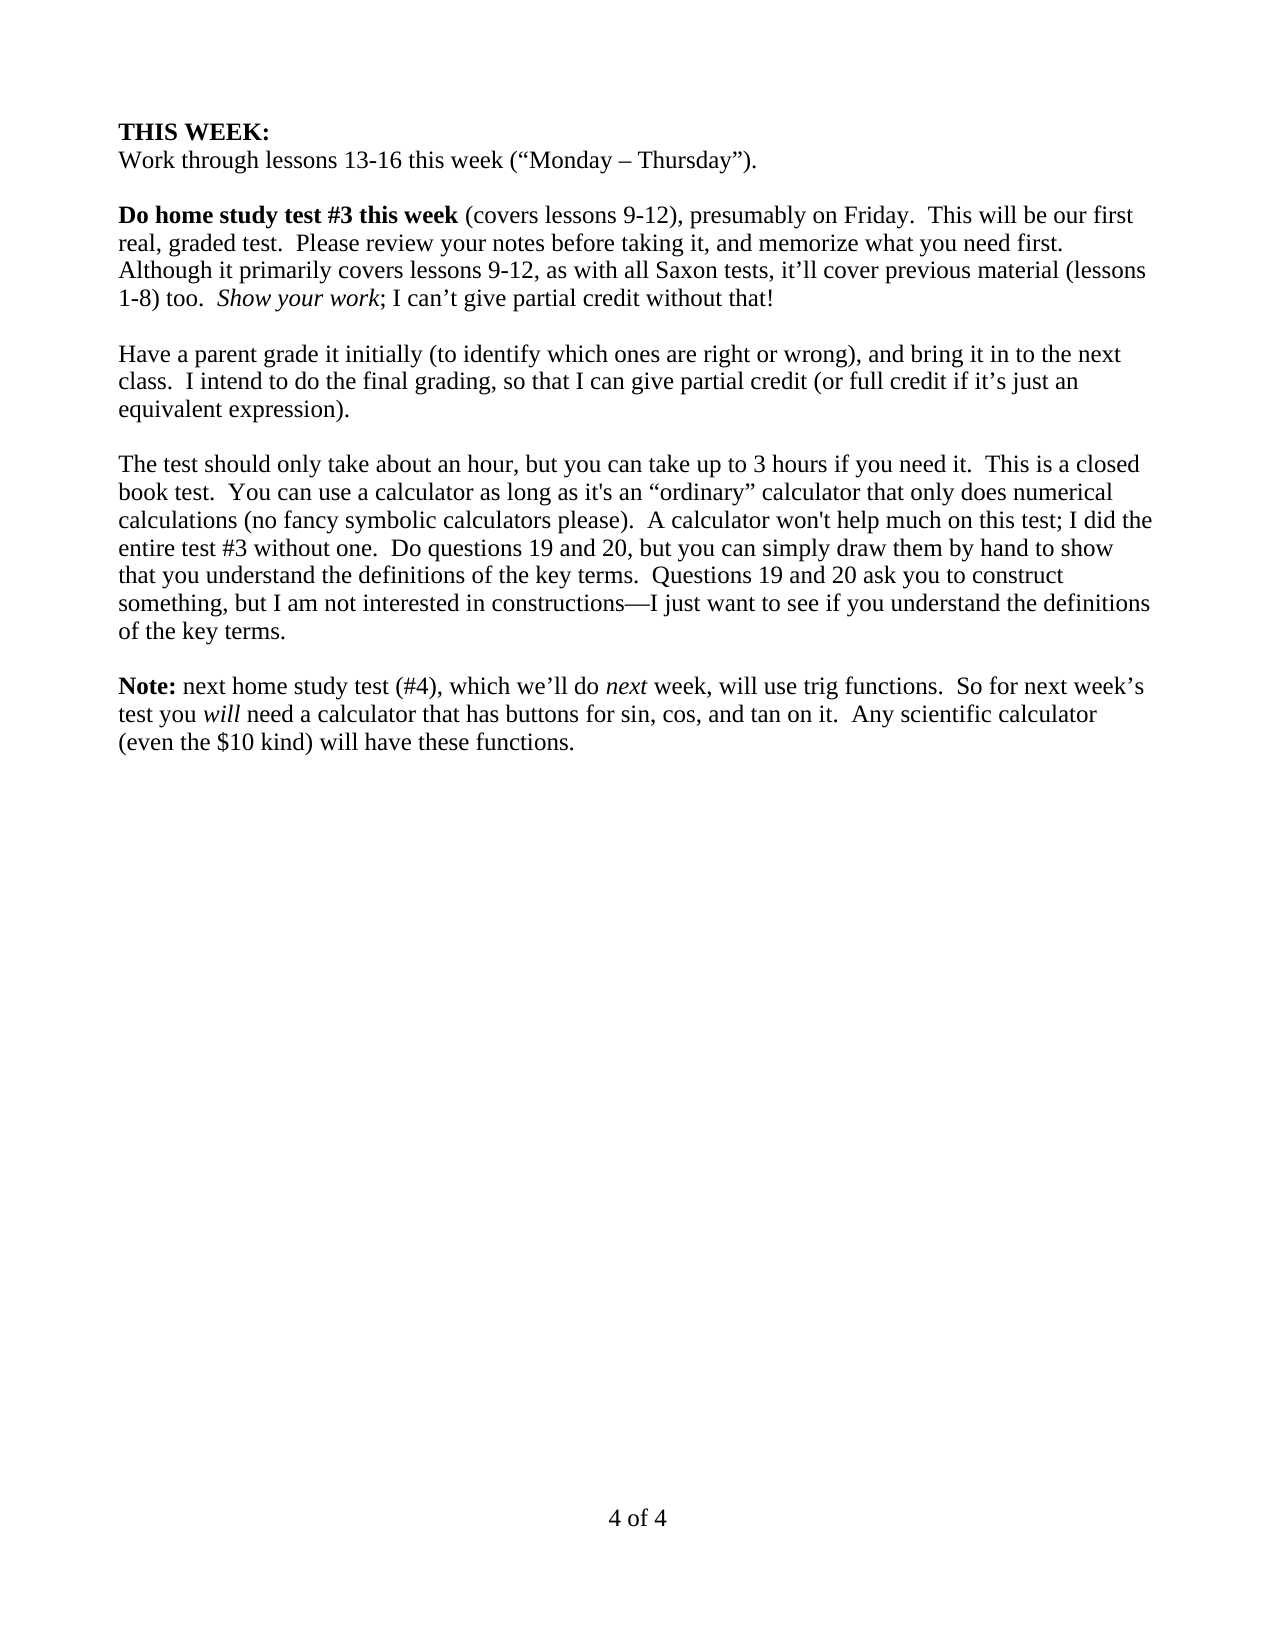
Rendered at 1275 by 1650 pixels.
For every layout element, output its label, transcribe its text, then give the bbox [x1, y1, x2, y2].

text THIS WEEK: [118, 118, 1157, 146]
text Note: next home study test (#4), which we’ll do next week, will use trig functions. So for next week’s test you will need a calculator that has buttons for sin, cos, and tan on it. Any scientific calculator (even the $10 kind) will have these functions. [118, 672, 1157, 755]
text Do home study test #3 this week (covers lessons 9-12), presumably on Friday. This will be our first real, graded test. Please review your notes before taking it, and memorize what you need first. Although it primarily covers lessons 9-12, as with all Saxon tests, it’ll cover previous material (lessons 1-8) too. Show your work; I can’t give partial credit without that! [118, 201, 1157, 312]
text Have a parent grade it initially (to identify which ones are right or wrong), and bring it in to the next class. I intend to do the final grading, so that I can give partial credit (or full credit if it’s just an equivalent expression). [118, 340, 1157, 423]
text The test should only take about an hour, but you can take up to 3 hours if you need it. This is a closed book test. You can use a calculator as long as it's an “ordinary” calculator that only does numerical calculations (no fancy symbolic calculators please). A calculator won't help much on this test; I did the entire test #3 without one. Do questions 19 and 20, but you can simply draw them by hand to show that you understand the definitions of the key terms. Questions 19 and 20 ask you to construct something, but I am not interested in constructions—I just want to see if you understand the definitions of the key terms. [118, 451, 1157, 644]
text Work through lessons 13-16 this week (“Monday – Thursday”). [118, 146, 1157, 173]
